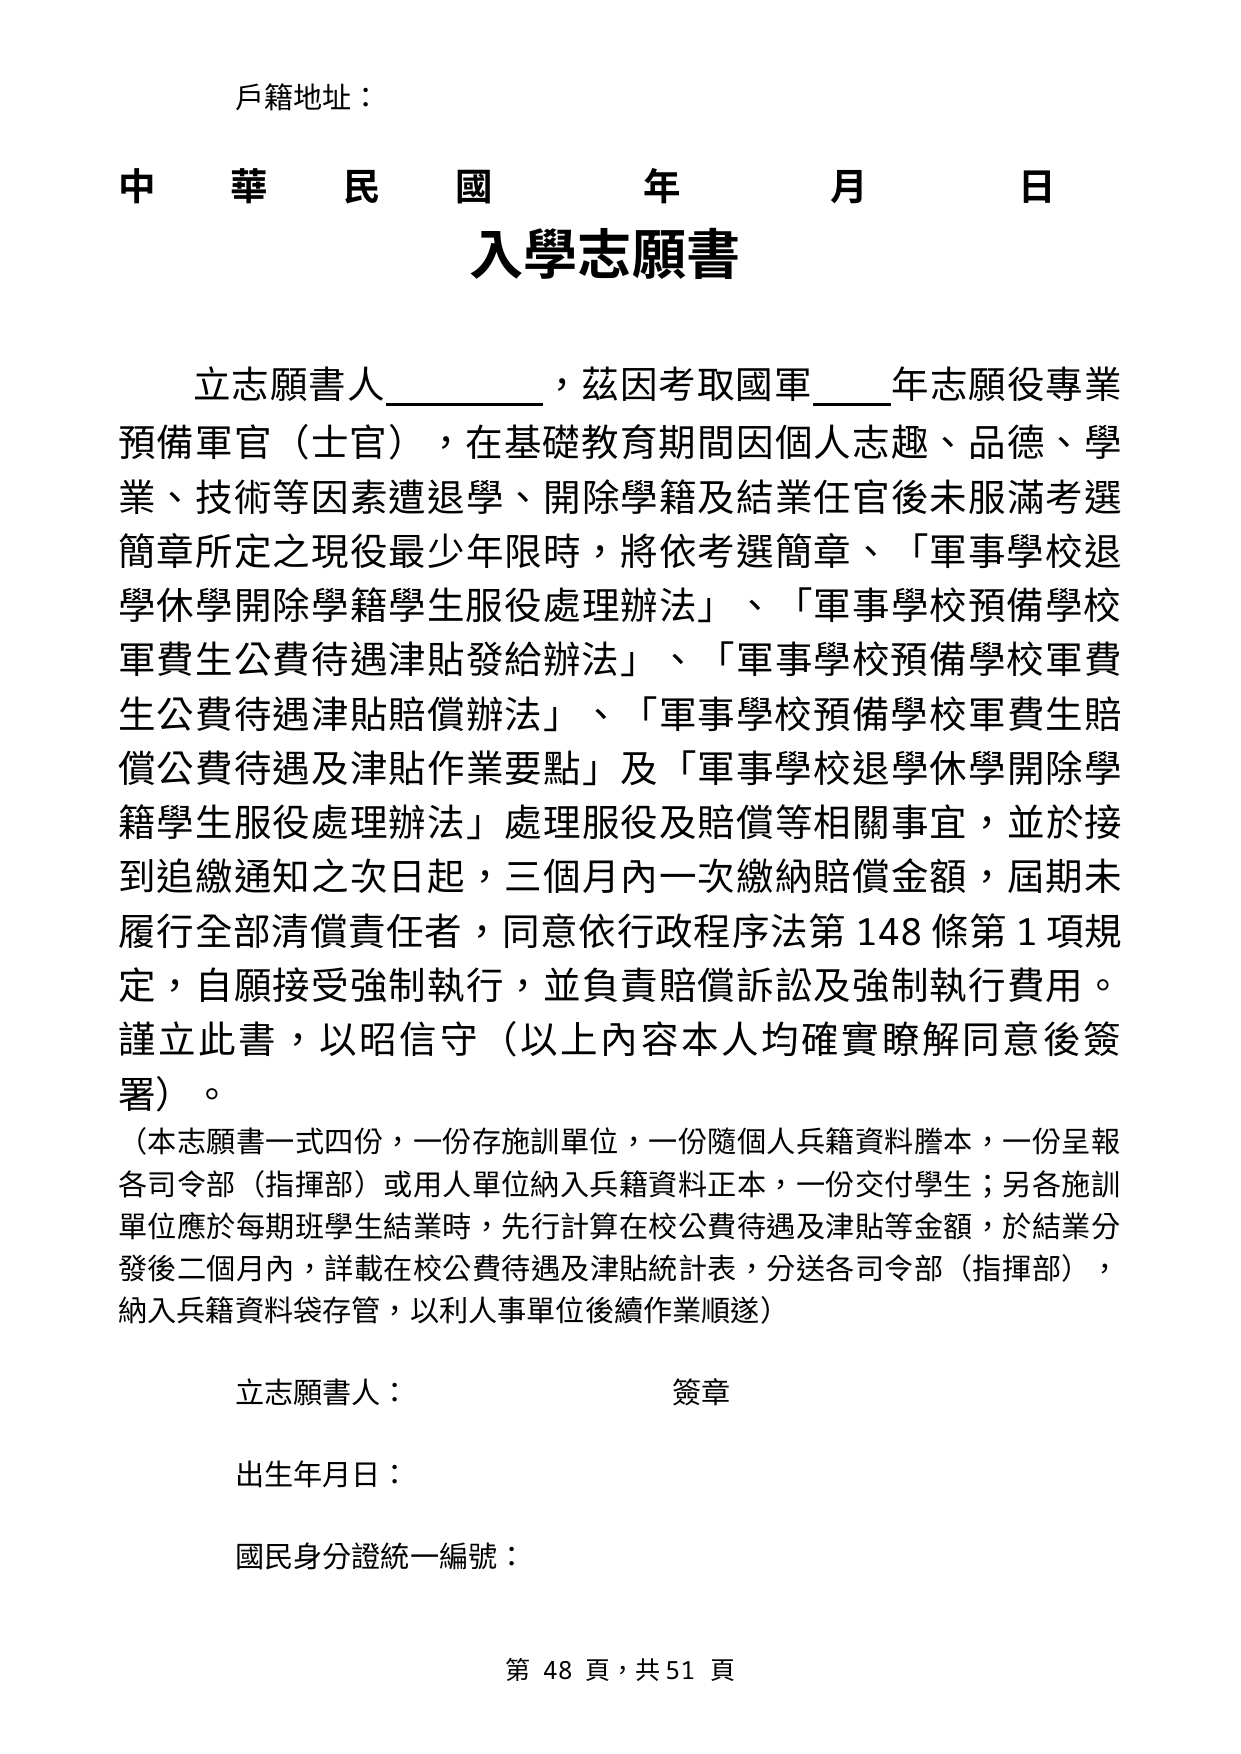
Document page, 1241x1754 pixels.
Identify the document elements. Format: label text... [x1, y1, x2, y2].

text 立志願書人： 簽章 [118, 1370, 1122, 1412]
text 戶籍地址： [118, 75, 1122, 117]
text 國民身分證統一編號： [118, 1534, 1122, 1576]
text 立志願書人 ，茲因考取國軍 年志願役專業預備軍官（士官），在基礎教育期間因個人志趣、品德、學業、技術等因素遭退學、開除學籍及結業任官後未服滿考選簡章所定之現役最少年限時，將依考選簡章、「軍事學校退學休學開除學籍學生服役處理辦法」、「軍事學校預備學校軍費生公費待遇津貼發給辦法」、「軍事學校預備學校軍費生公費待遇津貼賠償辦法」、「軍事學校預備學校軍費生賠償公費待遇及津貼作業要點」及「軍事學校退學休學開除學籍學生服役處理辦法」處理服役及賠償等相關事宜，並於接到追繳通知之次日起，三個月內一次繳納賠償金額，屆期未履行全部清償責任者，同意依行政程序法第148條第1項規定，自願接受強制執行，並負責賠償訴訟及強制執行費用。謹立此書，以昭信守（以上內容本人均確實瞭解同意後簽署）。 [118, 341, 1122, 1119]
text 出生年月日： [118, 1452, 1122, 1494]
text 中 華 民 國 年 月 日 [118, 157, 1122, 211]
text （本志願書一式四份，一份存施訓單位，一份隨個人兵籍資料謄本，一份呈報各司令部（指揮部）或用人單位納入兵籍資料正本，一份交付學生；另各施訓單位應於每期班學生結業時，先行計算在校公費待遇及津貼等金額，於結業分發後二個月內，詳載在校公費待遇及津貼統計表，分送各司令部（指揮部），納入兵籍資料袋存管，以利人事單位後續作業順遂） [118, 1119, 1122, 1330]
text 入學志願書 [118, 211, 1091, 290]
